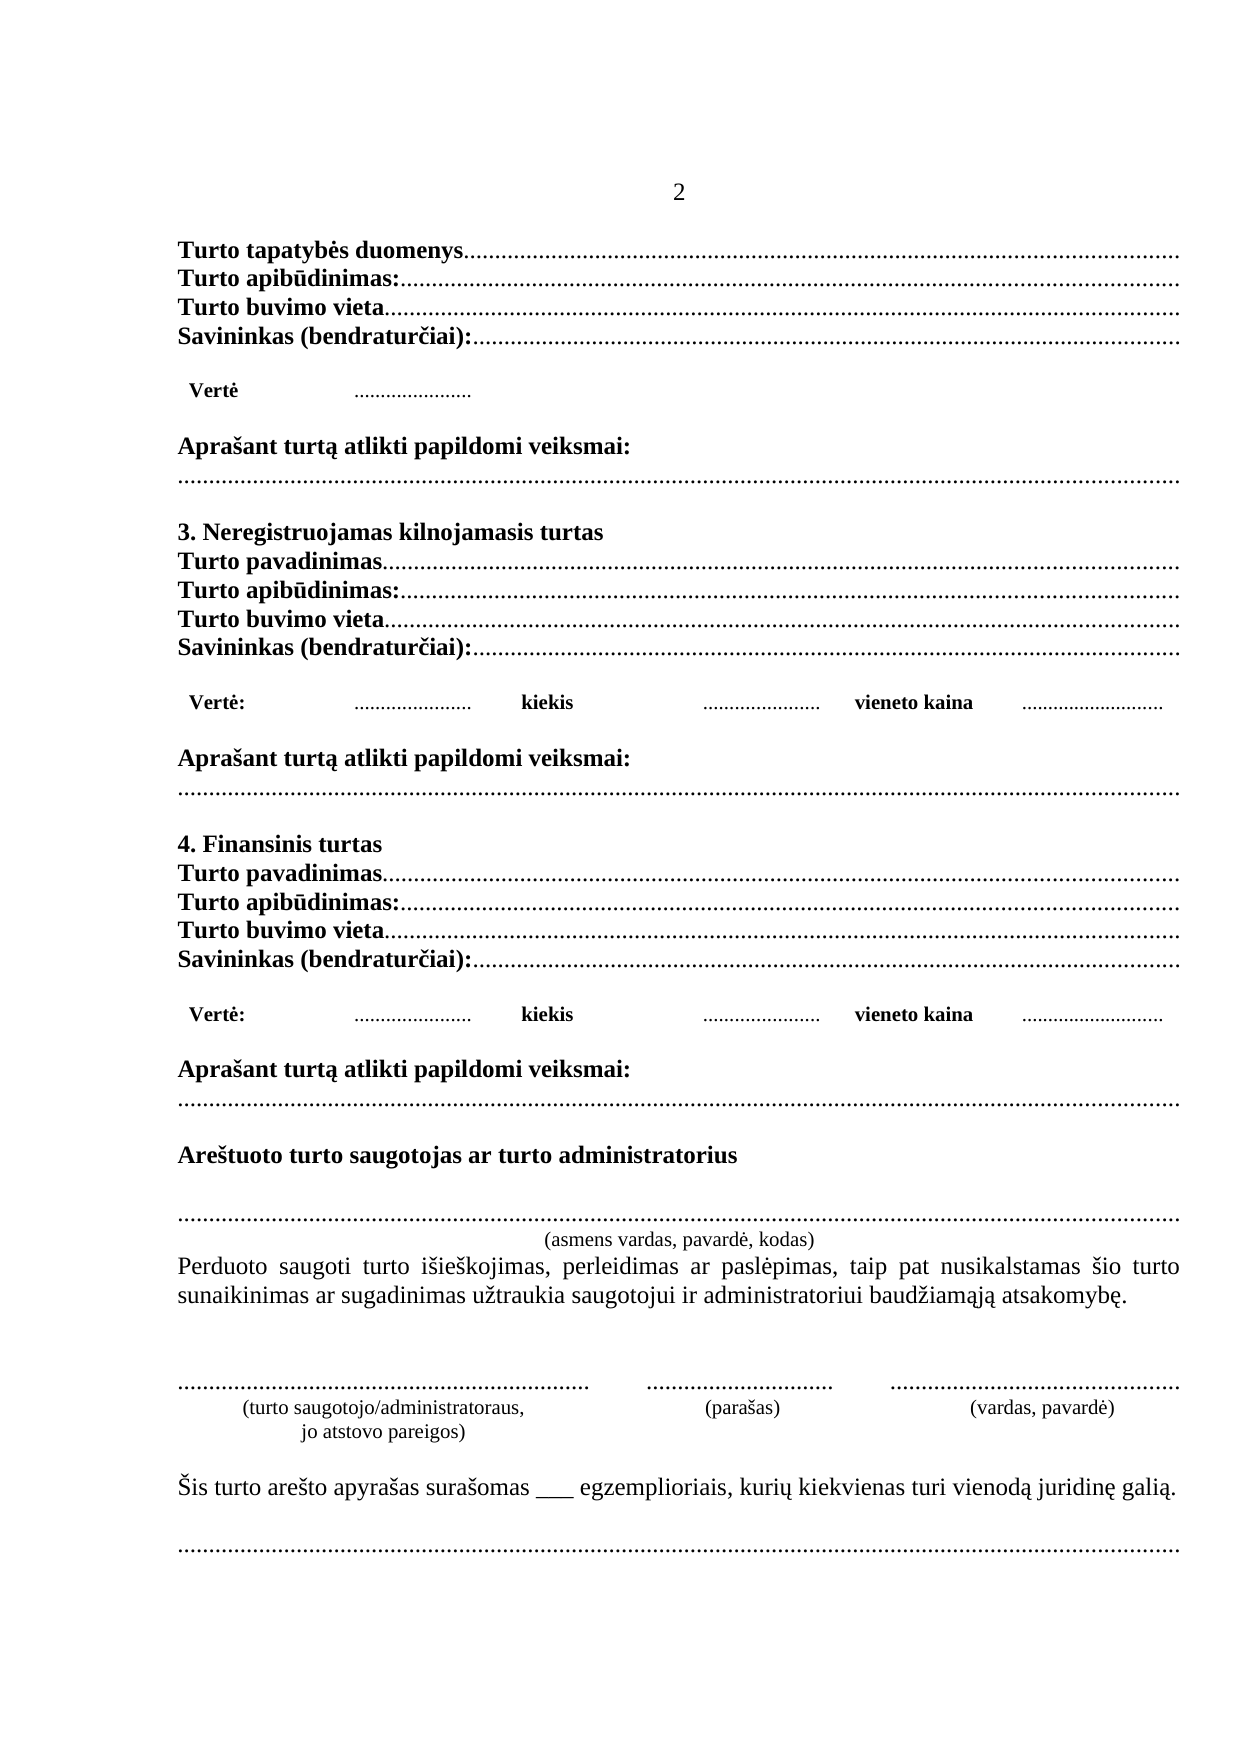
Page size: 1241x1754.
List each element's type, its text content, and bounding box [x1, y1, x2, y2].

text Turto apibūdinimas: [177, 263, 1181, 292]
table_header [843, 379, 1011, 402]
table_header [510, 379, 692, 402]
text Aprašant turtą atlikti papildomi veiksmai: [177, 431, 1181, 460]
text Areštuoto turto saugotojas ar turto administratorius [177, 1141, 1181, 1169]
text Savininkas (bendraturčiai): [177, 944, 1181, 973]
table_header [343, 690, 510, 714]
text Savininkas (bendraturčiai): [177, 321, 1181, 350]
text Turto buvimo vieta [177, 292, 1181, 321]
table_header Vertė [177, 379, 343, 402]
table_header kiekis [510, 690, 692, 714]
text (asmens vardas, pavardė, kodas) [177, 1227, 1181, 1251]
text Turto buvimo vieta [177, 604, 1181, 632]
table_header [1011, 379, 1181, 402]
text Aprašant turtą atlikti papildomi veiksmai: [177, 1054, 1181, 1083]
text Aprašant turtą atlikti papildomi veiksmai: [177, 743, 1181, 772]
table_header vieneto kaina [843, 1002, 1011, 1026]
text Turto buvimo vieta [177, 915, 1181, 944]
table_header [692, 690, 843, 714]
table_header [692, 379, 843, 402]
table_header [1011, 1002, 1181, 1026]
table_header Vertė: [177, 1002, 343, 1026]
text 3. Neregistruojamas kilnojamasis turtas [177, 517, 1181, 546]
table_header Vertė: [177, 690, 343, 714]
text jo atstovo pareigos) [177, 1419, 1181, 1443]
table_header [343, 1002, 510, 1026]
text Šis turto arešto apyrašas surašomas ___ egzemplioriais, kurių kiekvienas turi vienodą juridinę galią. [177, 1472, 1181, 1500]
text Turto tapatybės duomenys [177, 235, 1181, 263]
table_header [343, 379, 510, 402]
text Perduoto saugoti turto išieškojimas, perleidimas ar paslėpimas, taip pat nusikalstamas šio turto sunaikinimas ar sugadinimas užtraukia saugotojui ir administratoriui baudžiamąją atsakomybę. [177, 1251, 1181, 1308]
text Turto pavadinimas [177, 546, 1181, 575]
table_header vieneto kaina [843, 690, 1011, 714]
table_header [1011, 690, 1181, 714]
text Turto apibūdinimas: [177, 887, 1181, 915]
text (turto saugotojo/administratoraus, (parašas) (vardas, pavardė) [177, 1395, 1181, 1419]
table_header kiekis [510, 1002, 692, 1026]
text 4. Finansinis turtas [177, 829, 1181, 858]
text Turto apibūdinimas: [177, 575, 1181, 604]
table_header [692, 1002, 843, 1026]
text Savininkas (bendraturčiai): [177, 632, 1181, 661]
text Turto pavadinimas [177, 858, 1181, 887]
